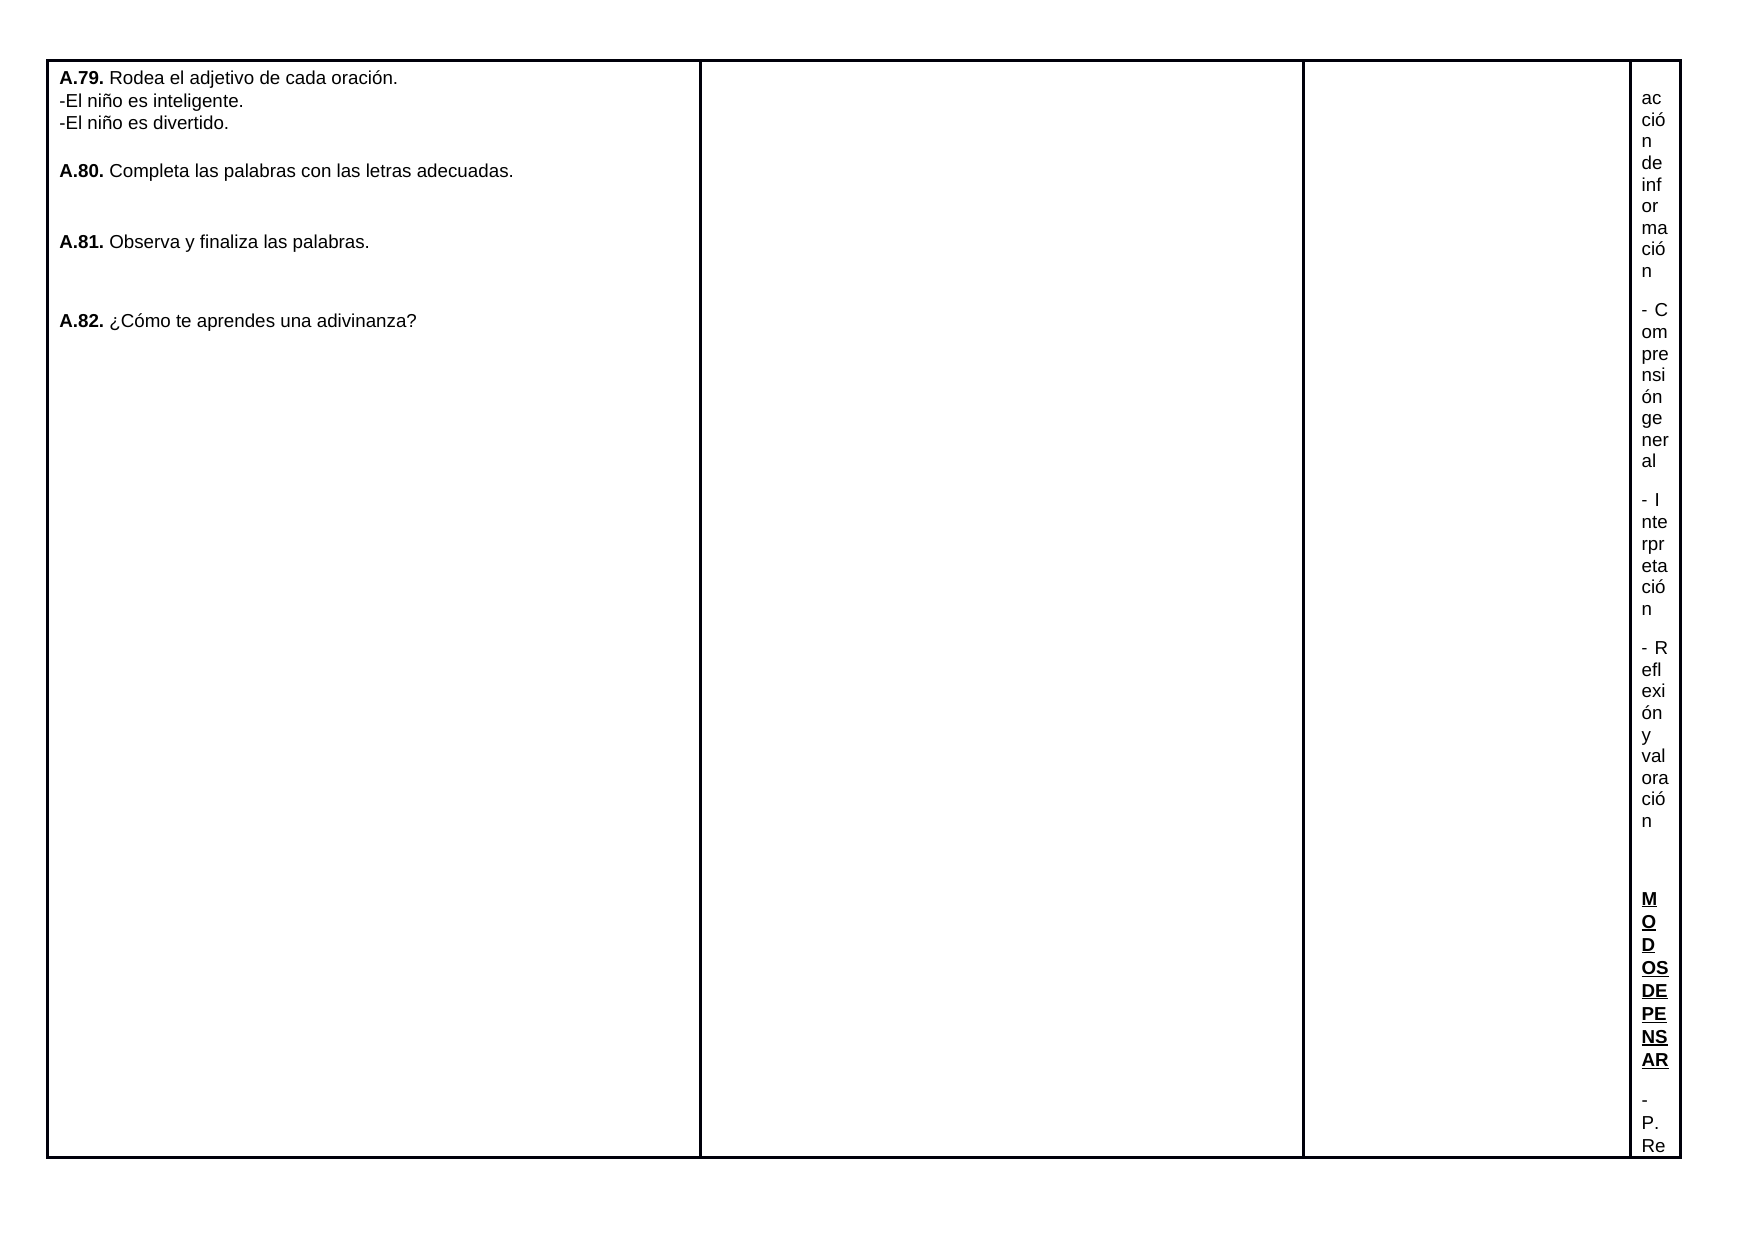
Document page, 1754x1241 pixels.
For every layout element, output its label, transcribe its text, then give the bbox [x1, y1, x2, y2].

table_cell [702, 62, 1302, 1156]
table_cell [1305, 62, 1629, 1156]
table_cell acción de información Comprensión general Interpretación Reflexión y valoración MODOS DE PENSAR - P. Re [1632, 62, 1679, 1156]
table_cell A.79. Rodea el adjetivo de cada oración. -El niño es inteligente. -El niño es divertido. A.80. Completa las palabras con las letras adecuadas. A.81. Observa y finaliza las palabras. A.82. ¿Cómo te aprendes una adivinanza? [49, 62, 699, 1156]
